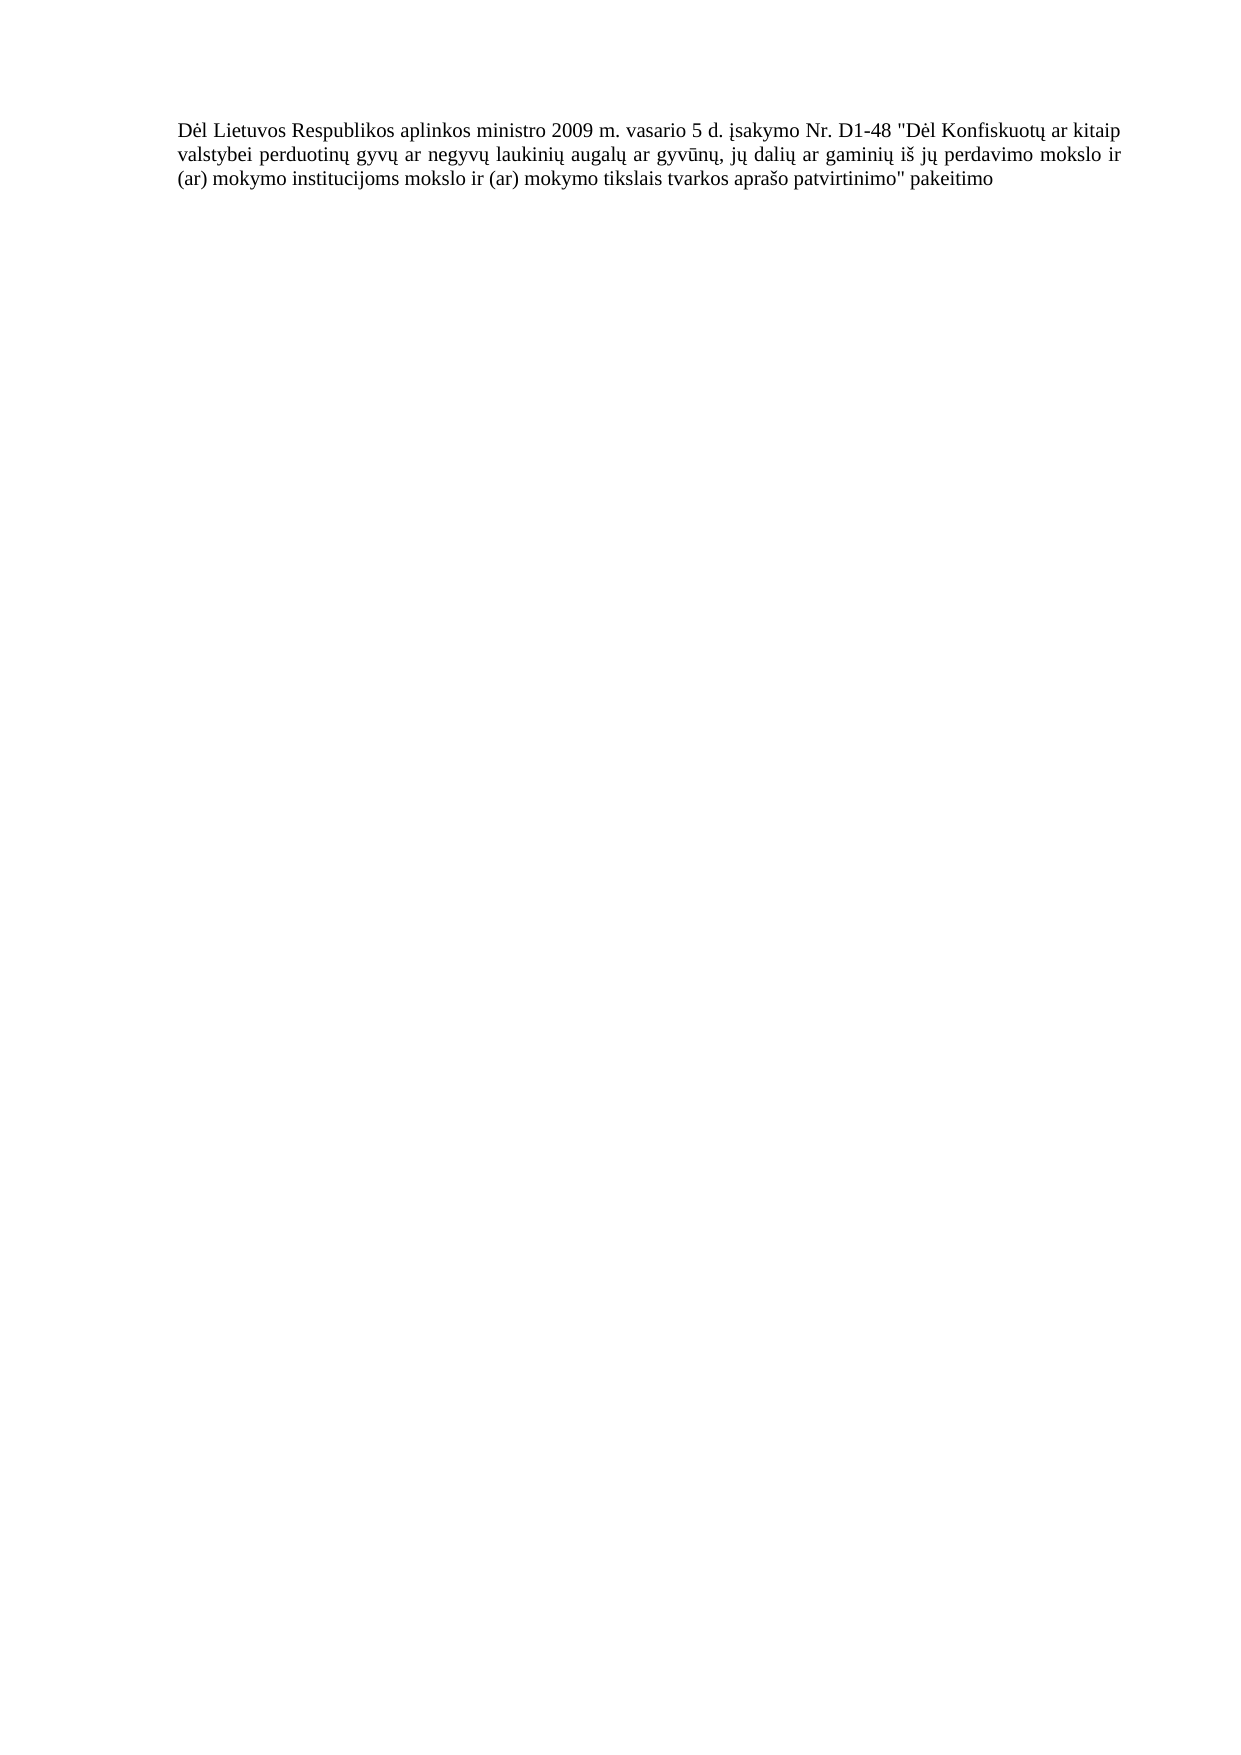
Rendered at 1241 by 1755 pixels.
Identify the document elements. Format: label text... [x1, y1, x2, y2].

text Dėl Lietuvos Respublikos aplinkos ministro 2009 m. vasario 5 d. įsakymo Nr. D1-48 "Dėl Konfiskuotų ar kitaip valstybei perduotinų gyvų ar negyvų laukinių augalų ar gyvūnų, jų dalių ar gaminių iš jų perdavimo mokslo ir (ar) mokymo institucijoms mokslo ir (ar) mokymo tikslais tvarkos aprašo patvirtinimo" pakeitimo [177, 118, 1122, 190]
